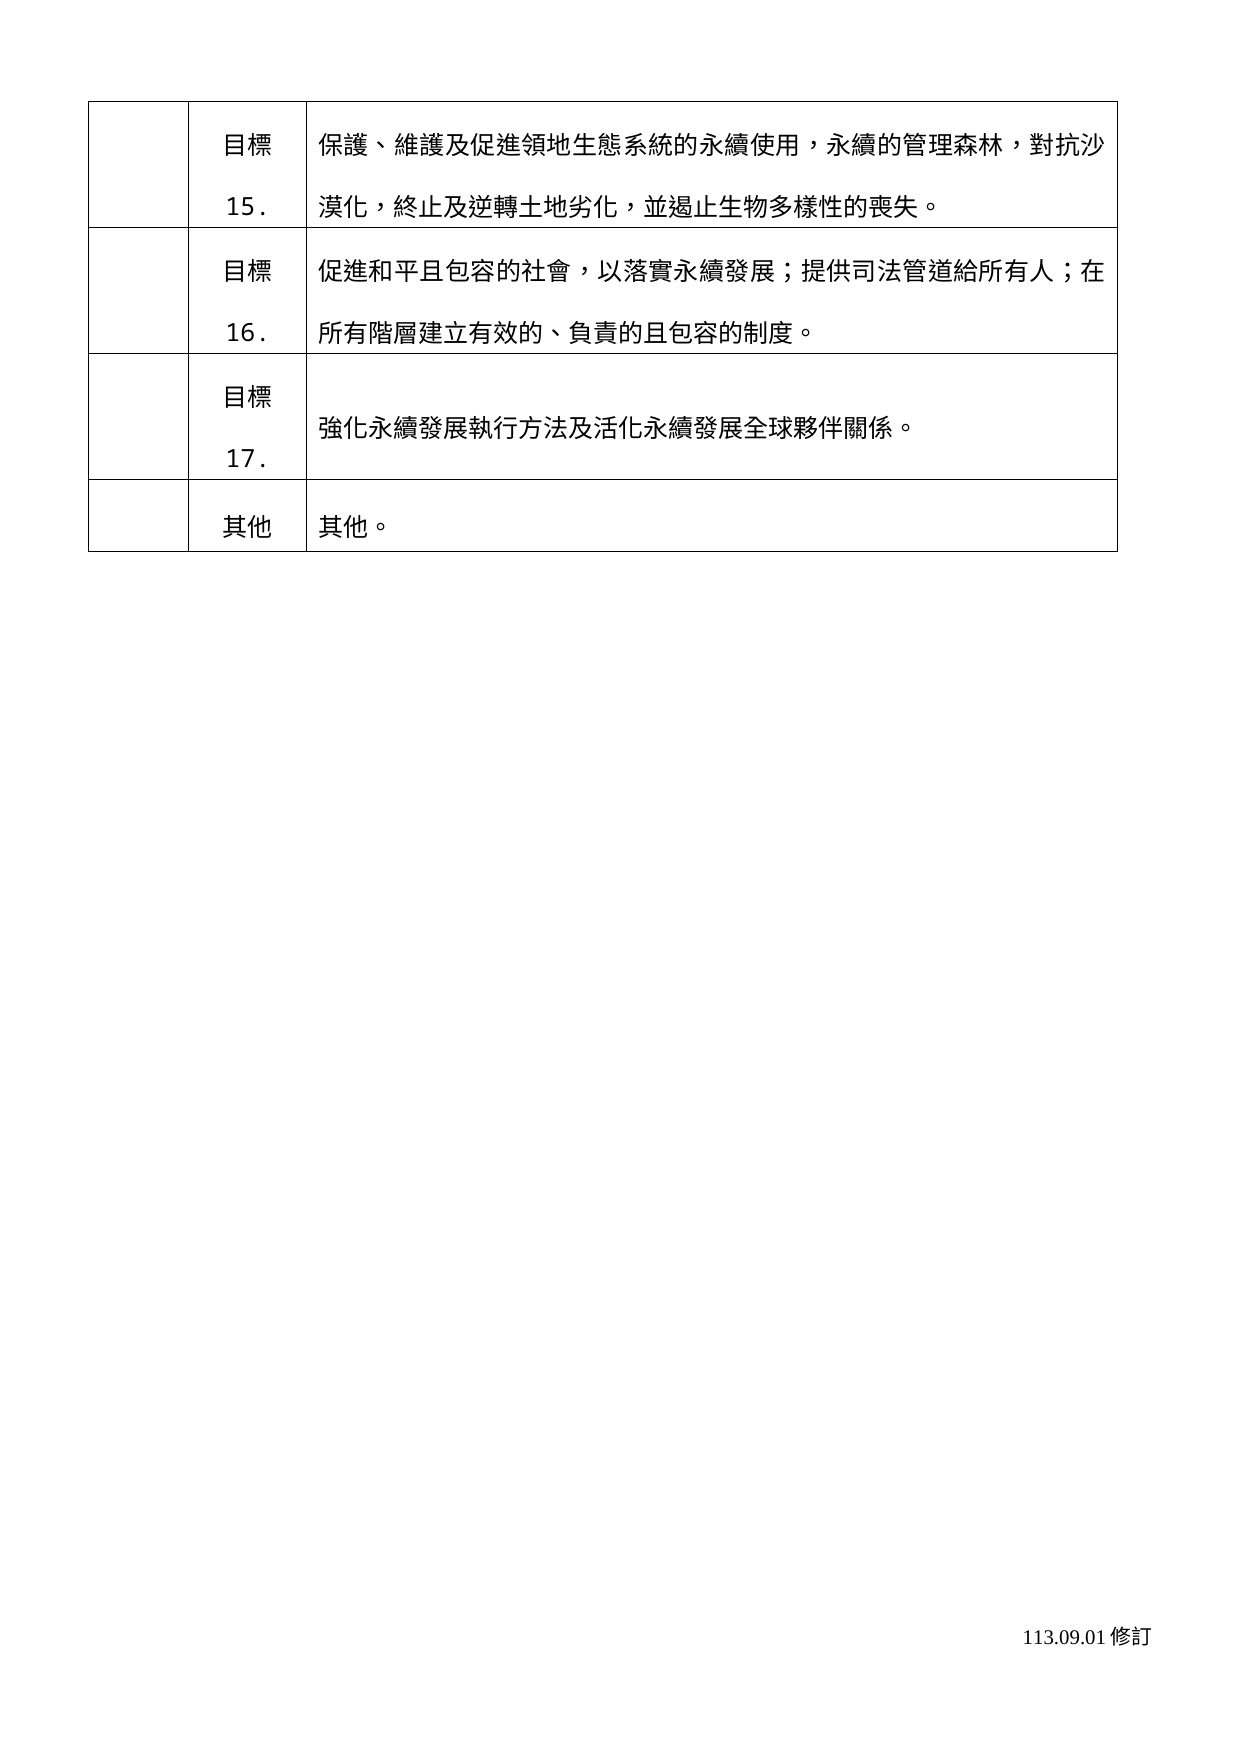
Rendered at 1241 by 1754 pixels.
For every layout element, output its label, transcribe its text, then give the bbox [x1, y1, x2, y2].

table_cell 目標16. [189, 228, 306, 353]
table_cell [89, 102, 188, 227]
table_cell 其他 [189, 480, 306, 551]
table_cell [89, 354, 188, 479]
table_cell 保護、維護及促進領地生態系統的永續使用，永續的管理森林，對抗沙漠化，終止及逆轉土地劣化，並遏止生物多樣性的喪失。 [307, 102, 1117, 227]
table_cell 強化永續發展執行方法及活化永續發展全球夥伴關係。 [307, 354, 1117, 479]
table_cell 促進和平且包容的社會，以落實永續發展；提供司法管道給所有人；在所有階層建立有效的、負責的且包容的制度。 [307, 228, 1117, 353]
table_cell [89, 228, 188, 353]
table_cell 其他。 [307, 480, 1117, 551]
table_cell 目標15. [189, 102, 306, 227]
table_cell [89, 480, 188, 551]
table_cell 目標17. [189, 354, 306, 479]
